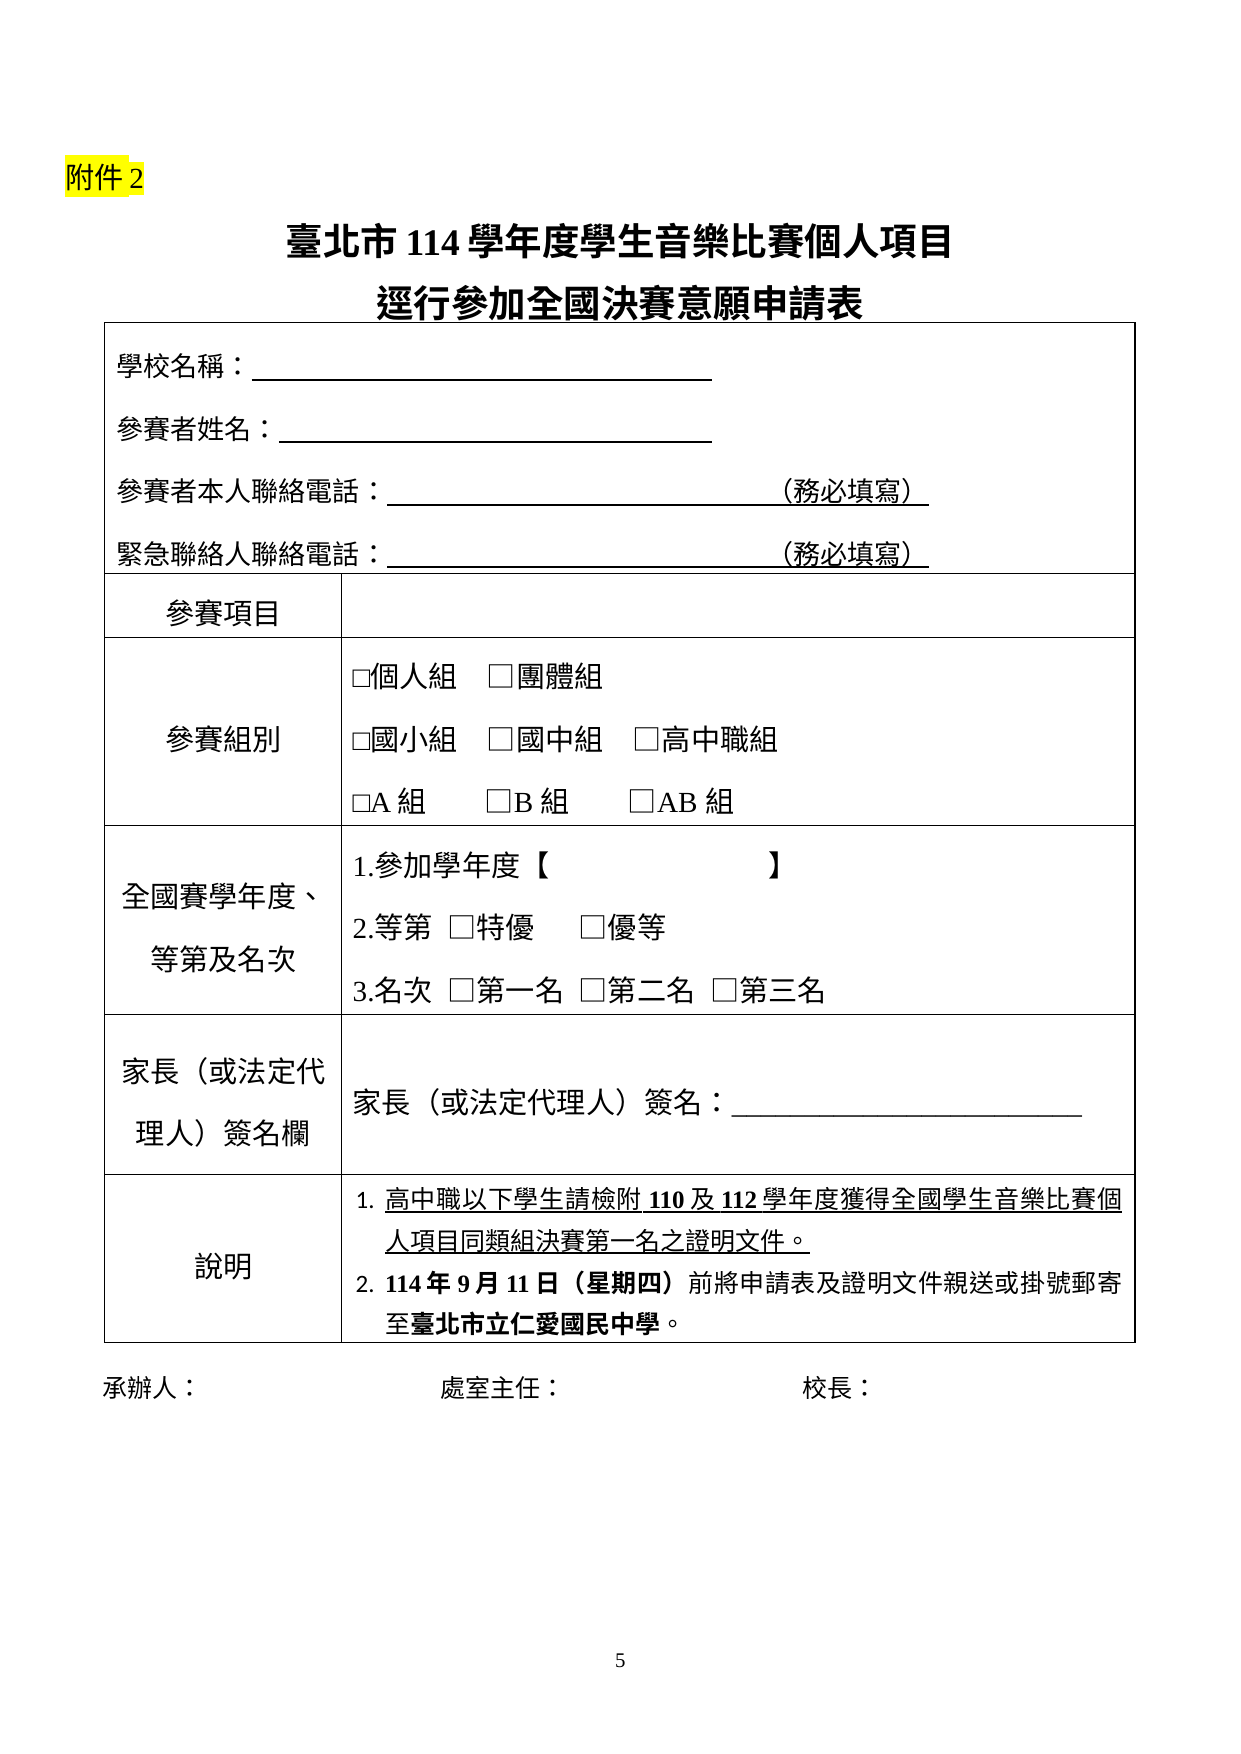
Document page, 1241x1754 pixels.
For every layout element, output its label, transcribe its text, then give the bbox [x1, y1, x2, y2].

table_cell 參賽項目 [105, 574, 341, 637]
table_header 學校名稱： 參賽者姓名： 參賽者本人聯絡電話： （務必填寫） 緊急聯絡人聯絡電話： （務必填寫） [105, 323, 1134, 573]
text 逕行參加全國決賽意願申請表 [65, 259, 1175, 322]
table_cell 1.參加學年度【 】 2.等第 □特優 □優等 3.名次 □第一名 □第二名 □第三名 [342, 826, 1134, 1014]
table_cell [342, 574, 1134, 637]
text 承辦人： 處室主任： 校長： [65, 1378, 1175, 1403]
table_cell 家長（或法定代理人）簽名：________________________ [342, 1015, 1134, 1174]
table_cell 說明 [105, 1175, 341, 1342]
text 附件2 [65, 134, 1175, 197]
text 臺北市114學年度學生音樂比賽個人項目 [65, 197, 1175, 259]
table_cell 家長（或法定代理人）簽名欄 [105, 1015, 341, 1174]
table_cell □個人組 □團體組 □國小組 □國中組 □高中職組 □A 組 □B 組 □AB 組 [342, 638, 1134, 825]
table_cell 參賽組別 [105, 638, 341, 825]
table_cell 高中職以下學生請檢附110及112學年度獲得全國學生音樂比賽個人項目同類組決賽第一名之證明文件。 114年9月11日（星期四）前將申請表及證明文件親送或掛號郵寄至臺北市立仁愛國民中學。 [342, 1175, 1134, 1342]
table_cell 全國賽學年度、 等第及名次 [105, 826, 341, 1014]
